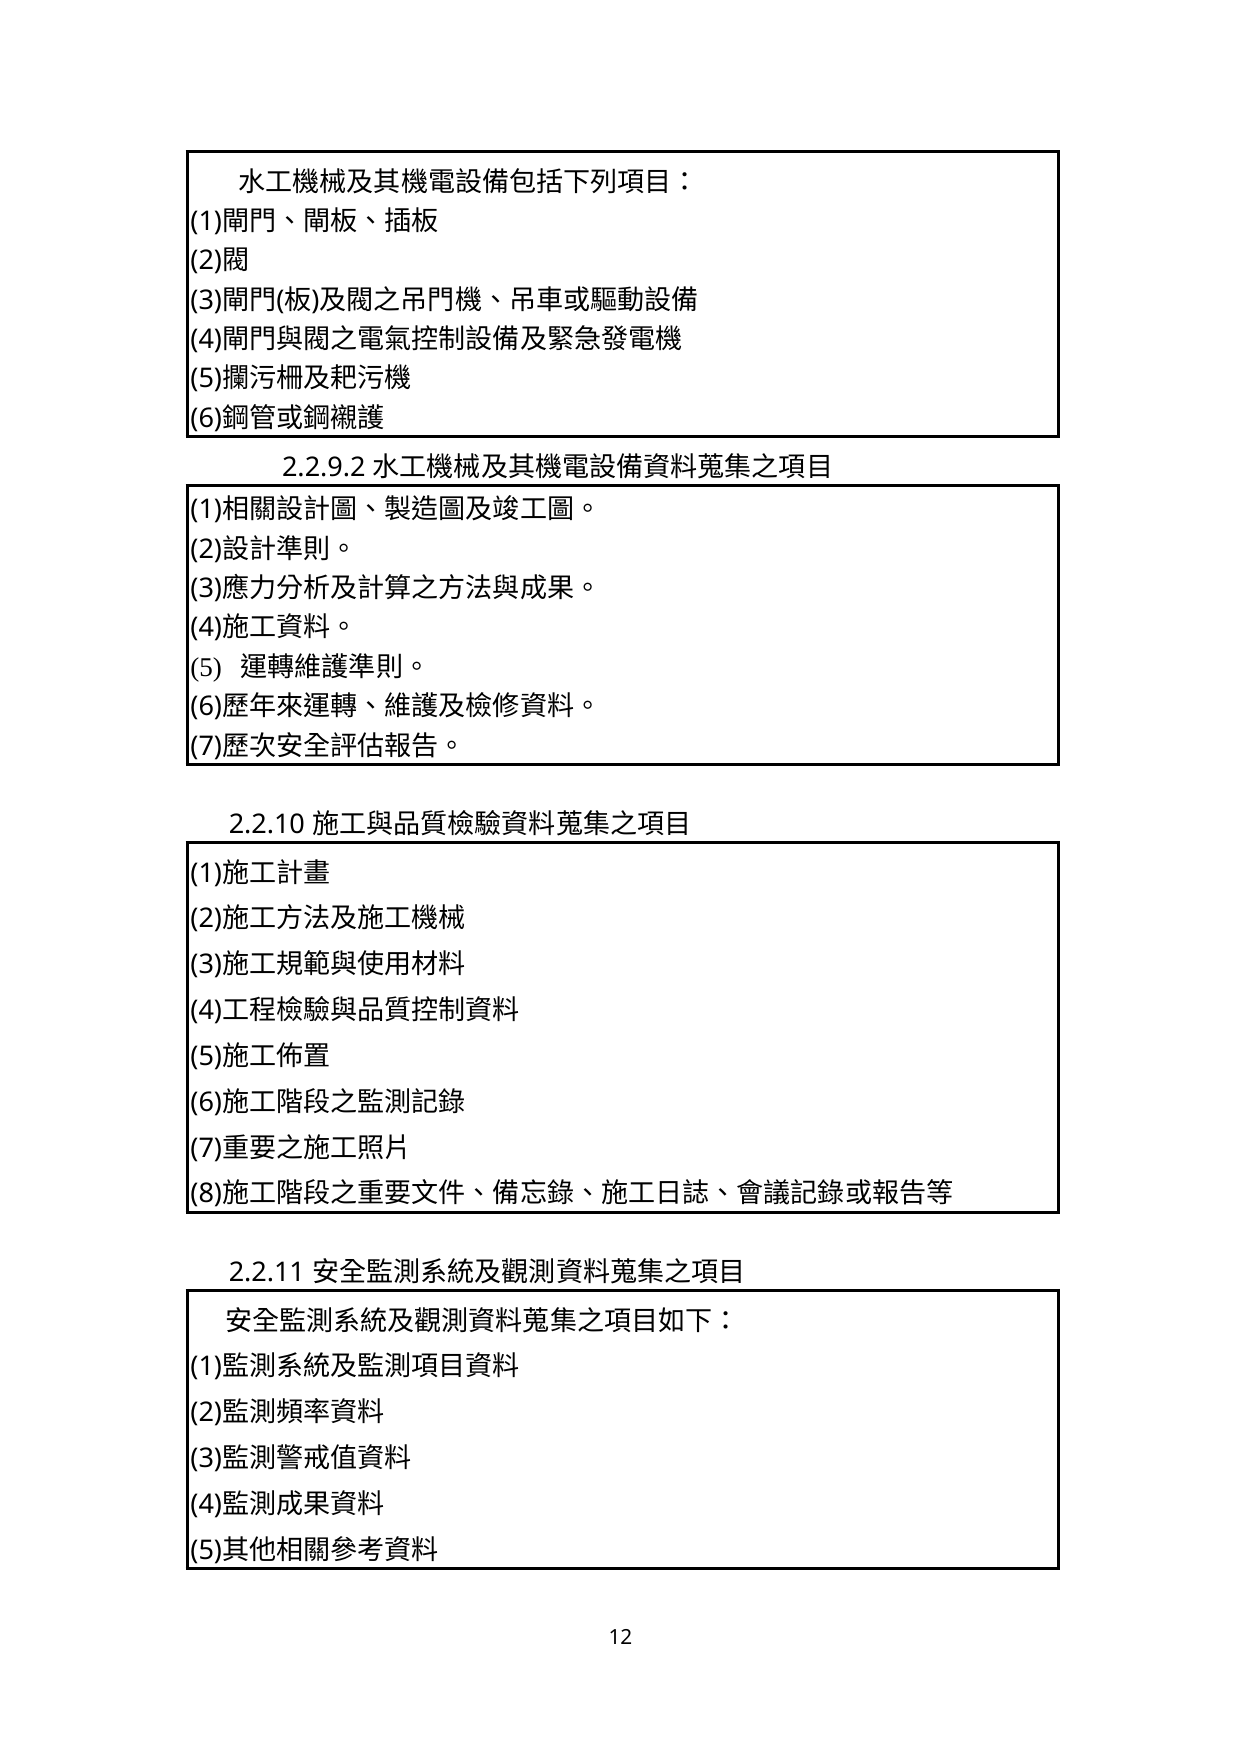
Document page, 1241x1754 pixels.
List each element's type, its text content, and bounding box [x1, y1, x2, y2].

table_header 水工機械及其機電設備包括下列項目： (1)閘門、閘板、插板 (2)閥 (3)閘門(板)及閥之吊門機、吊車或驅動設備 (4)閘門與閥之電氣控制設備及緊急發電機 (5)攔污柵及耙污機 (6)鋼管或鋼襯護 [189, 153, 1057, 435]
table_header 安全監測系統及觀測資料蒐集之項目如下： (1)監測系統及監測項目資料 (2)監測頻率資料 (3)監測警戒值資料 (4)監測成果資料 (5)其他相關參考資料 [189, 1292, 1057, 1567]
table_header (1)相關設計圖、製造圖及竣工圖。 (2)設計準則。 (3)應力分析及計算之方法與成果。 (4)施工資料。 運轉維護準則。 (6)歷年來運轉、維護及檢修資料。 (7)歷次安全評估報告。 [189, 487, 1057, 763]
text 2.2.9.2 水工機械及其機電設備資料蒐集之項目 [275, 438, 1053, 484]
subtitle 2.2.11 安全監測系統及觀測資料蒐集之項目 [228, 1214, 1053, 1289]
table_header (1)施工計畫 (2)施工方法及施工機械 (3)施工規範與使用材料 (4)工程檢驗與品質控制資料 (5)施工佈置 (6)施工階段之監測記錄 (7)重要之施工照片 (8)施工階段之重要文件、備忘錄、施工日誌、會議記錄或報告等 [189, 844, 1057, 1211]
subtitle 2.2.10 施工與品質檢驗資料蒐集之項目 [228, 766, 1053, 841]
